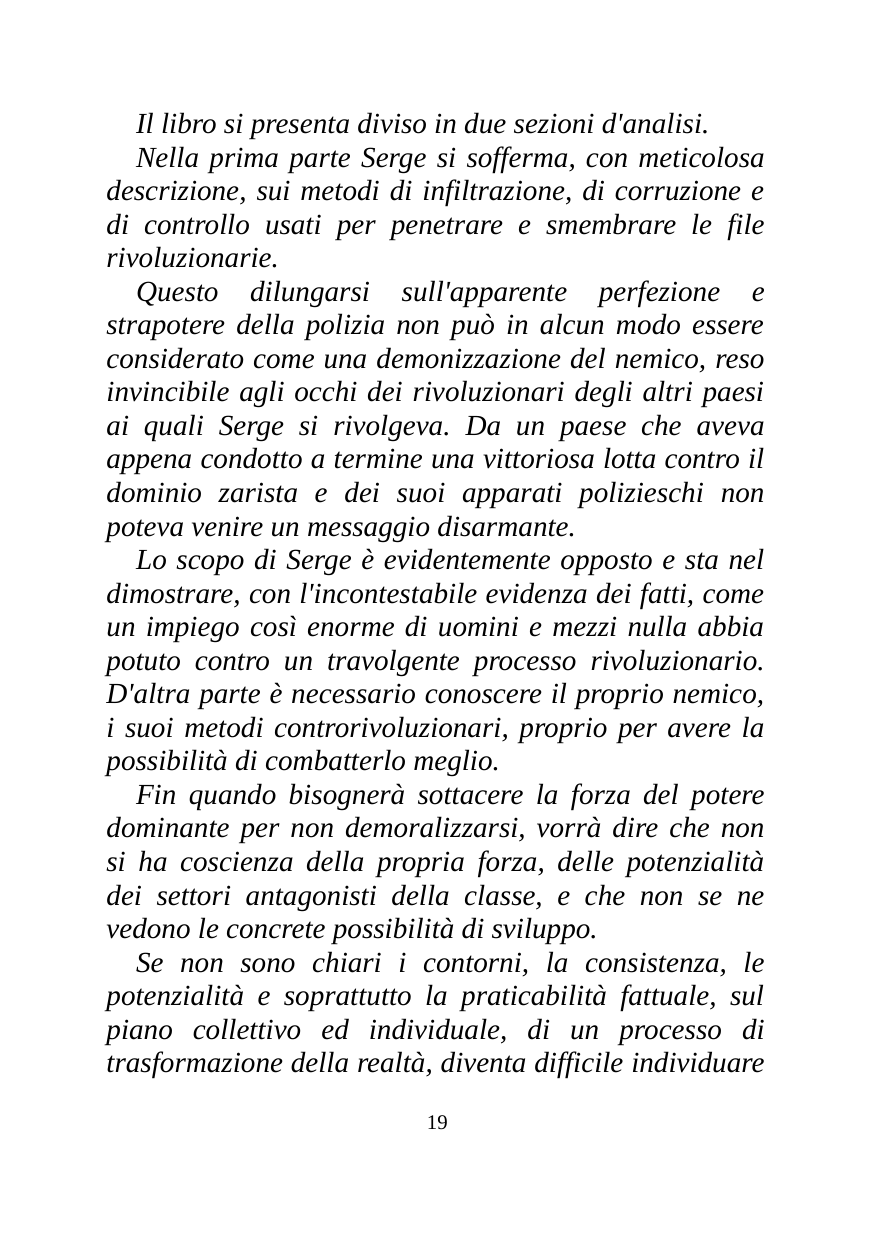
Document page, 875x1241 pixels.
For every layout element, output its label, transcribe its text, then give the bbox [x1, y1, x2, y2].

text Nella prima parte Serge si sofferma, con meticolosa descrizione, sui metodi di infiltrazione, di corruzione e di controllo usati per penetrare e smembrare le file rivoluzionarie. [106, 140, 768, 274]
text Fin quando bisognerà sottacere la forza del potere dominante per non demoralizzarsi, vorrà dire che non si ha coscienza della propria forza, delle potenzialità dei settori antagonisti della classe, e che non se ne vedono le concrete possibilità di sviluppo. [106, 777, 768, 945]
text Se non sono chiari i contorni, la consistenza, le potenzialità e soprattutto la praticabilità fattuale, sul piano collettivo ed individuale, di un processo di trasformazione della realtà, diventa difficile individuare [106, 945, 768, 1079]
text Lo scopo di Serge è evidentemente opposto e sta nel dimostrare, con l'incontestabile evidenza dei fatti, come un impiego così enorme di uomini e mezzi nulla abbia potuto contro un travolgente processo rivoluzionario. D'altra parte è necessario conoscere il proprio nemico, i suoi metodi controrivoluzionari, proprio per avere la possibilità di combatterlo meglio. [106, 542, 768, 777]
text Il libro si presenta diviso in due sezioni d'analisi. [106, 106, 768, 140]
text Questo dilungarsi sull'apparente perfezione e strapotere della polizia non può in alcun modo essere considerato come una demonizzazione del nemico, reso invincibile agli occhi dei rivoluzionari degli altri paesi ai quali Serge si rivolgeva. Da un paese che aveva appena condotto a termine una vittoriosa lotta contro il dominio zarista e dei suoi apparati polizieschi non poteva venire un messaggio disarmante. [106, 274, 768, 542]
